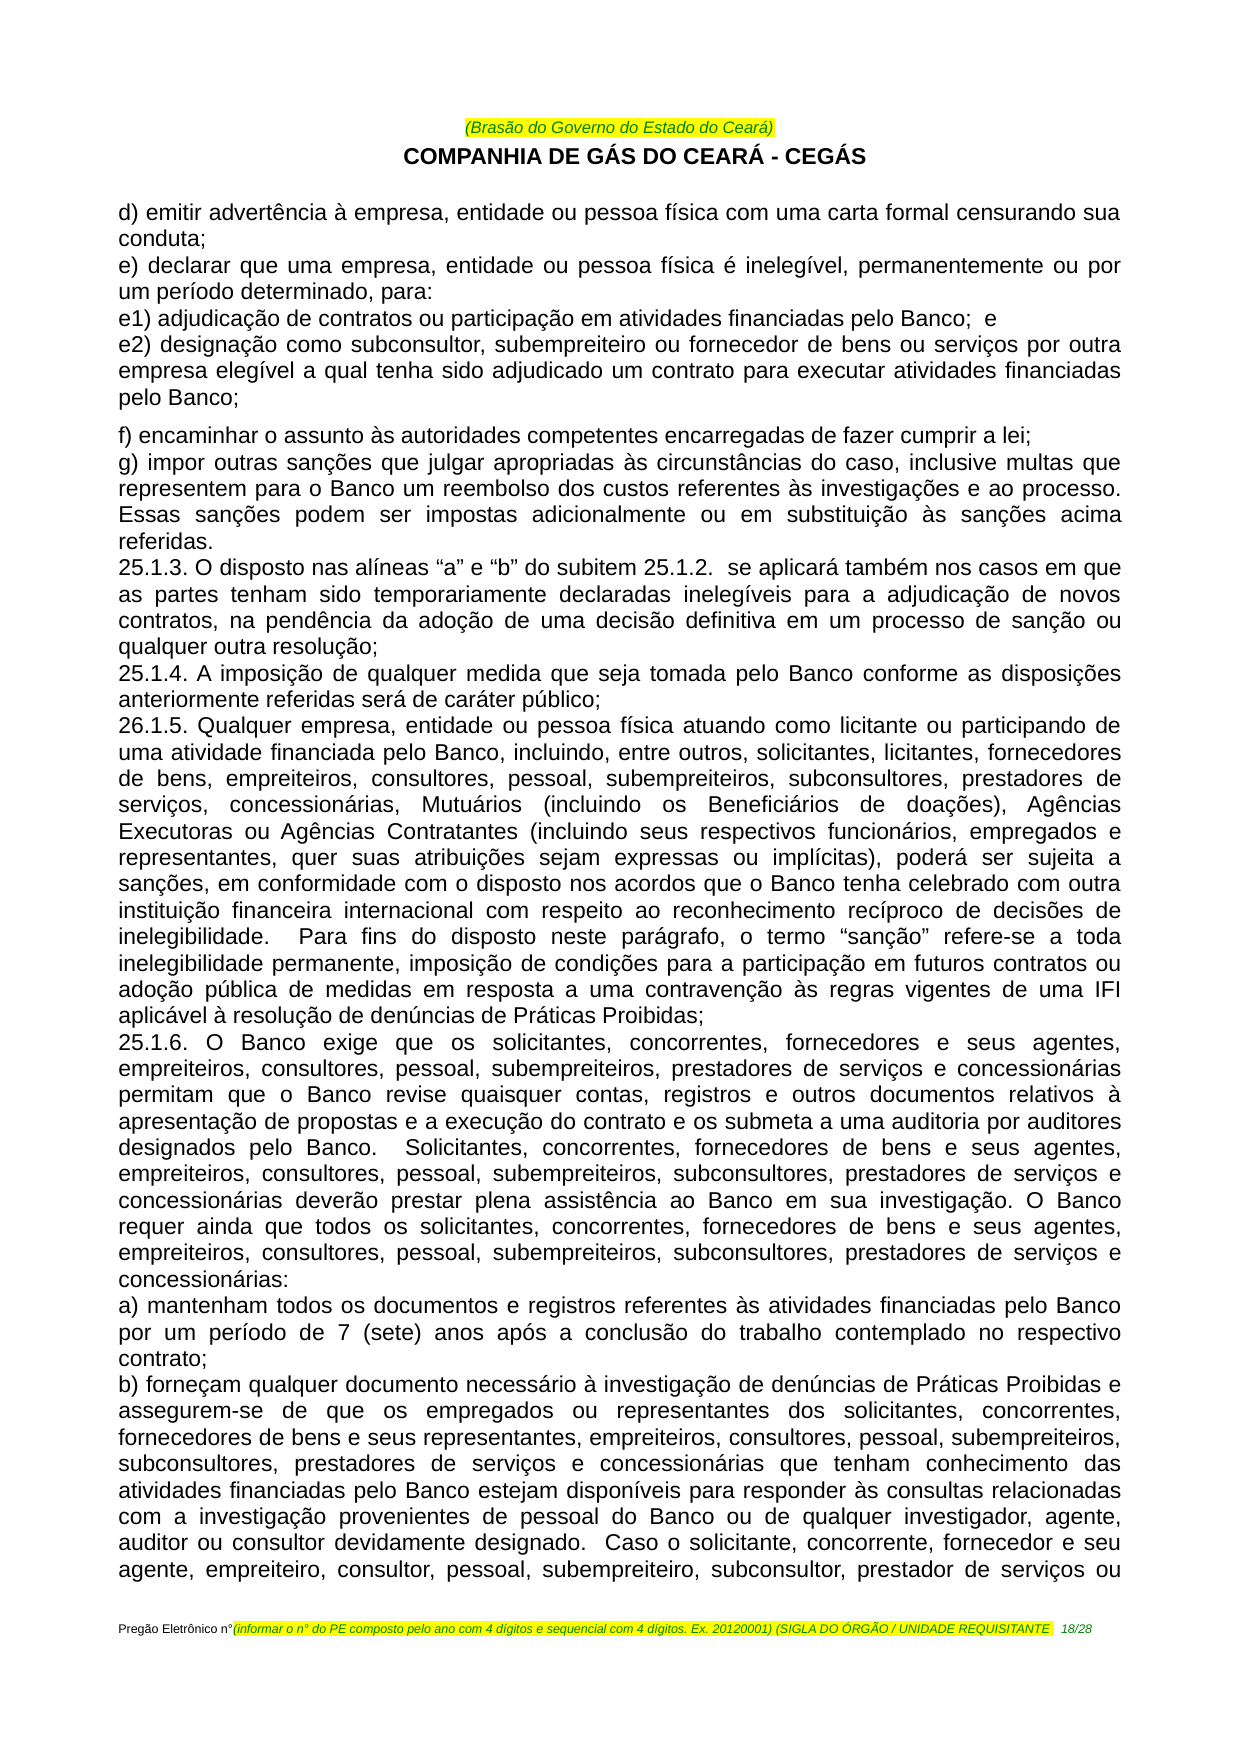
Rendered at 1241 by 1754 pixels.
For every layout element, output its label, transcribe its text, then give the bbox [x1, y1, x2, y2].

text f) encaminhar o assunto às autoridades competentes encarregadas de fazer cumprir a lei; [118, 422, 1122, 449]
text g) impor outras sanções que julgar apropriadas às circunstâncias do caso, inclusive multas que representem para o Banco um reembolso dos custos referentes às investigações e ao processo. Essas sanções podem ser impostas adicionalmente ou em substituição às sanções acima referidas. [118, 449, 1122, 554]
text 26.1.5. Qualquer empresa, entidade ou pessoa física atuando como licitante ou participando de uma atividade financiada pelo Banco, incluindo, entre outros, solicitantes, licitantes, fornecedores de bens, empreiteiros, consultores, pessoal, subempreiteiros, subconsultores, prestadores de serviços, concessionárias, Mutuários (incluindo os Beneficiários de doações), Agências Executoras ou Agências Contratantes (incluindo seus respectivos funcionários, empregados e representantes, quer suas atribuições sejam expressas ou implícitas), poderá ser sujeita a sanções, em conformidade com o disposto nos acordos que o Banco tenha celebrado com outra instituição financeira internacional com respeito ao reconhecimento recíproco de decisões de inelegibilidade. Para fins do disposto neste parágrafo, o termo “sanção” refere-se a toda inelegibilidade permanente, imposição de condições para a participação em futuros contratos ou adoção pública de medidas em resposta a uma contravenção às regras vigentes de uma IFI aplicável à resolução de denúncias de Práticas Proibidas; [118, 712, 1122, 1028]
text e) declarar que uma empresa, entidade ou pessoa física é inelegível, permanentemente ou por um período determinado, para: [118, 252, 1122, 304]
text e1) adjudicação de contratos ou participação em atividades financiadas pelo Banco; e [118, 304, 1122, 331]
text d) emitir advertência à empresa, entidade ou pessoa física com uma carta formal censurando sua conduta; [118, 199, 1122, 252]
text e2) designação como subconsultor, subempreiteiro ou fornecedor de bens ou serviços por outra empresa elegível a qual tenha sido adjudicado um contrato para executar atividades financiadas pelo Banco; [118, 331, 1122, 410]
text 25.1.6. O Banco exige que os solicitantes, concorrentes, fornecedores e seus agentes, empreiteiros, consultores, pessoal, subempreiteiros, prestadores de serviços e concessionárias permitam que o Banco revise quaisquer contas, registros e outros documentos relativos à apresentação de propostas e a execução do contrato e os submeta a uma auditoria por auditores designados pelo Banco. Solicitantes, concorrentes, fornecedores de bens e seus agentes, empreiteiros, consultores, pessoal, subempreiteiros, subconsultores, prestadores de serviços e concessionárias deverão prestar plena assistência ao Banco em sua investigação. O Banco requer ainda que todos os solicitantes, concorrentes, fornecedores de bens e seus agentes, empreiteiros, consultores, pessoal, subempreiteiros, subconsultores, prestadores de serviços e concessionárias: [118, 1028, 1122, 1292]
text 25.1.3. O disposto nas alíneas “a” e “b” do subitem 25.1.2. se aplicará também nos casos em que as partes tenham sido temporariamente declaradas inelegíveis para a adjudicação de novos contratos, na pendência da adoção de uma decisão definitiva em um processo de sanção ou qualquer outra resolução; [118, 554, 1122, 659]
text a) mantenham todos os documentos e registros referentes às atividades financiadas pelo Banco por um período de 7 (sete) anos após a conclusão do trabalho contemplado no respectivo contrato; [118, 1292, 1122, 1371]
text 25.1.4. A imposição de qualquer medida que seja tomada pelo Banco conforme as disposições anteriormente referidas será de caráter público; [118, 659, 1122, 712]
text b) forneçam qualquer documento necessário à investigação de denúncias de Práticas Proibidas e assegurem-se de que os empregados ou representantes dos solicitantes, concorrentes, fornecedores de bens e seus representantes, empreiteiros, consultores, pessoal, subempreiteiros, subconsultores, prestadores de serviços e concessionárias que tenham conhecimento das atividades financiadas pelo Banco estejam disponíveis para responder às consultas relacionadas com a investigação provenientes de pessoal do Banco ou de qualquer investigador, agente, auditor ou consultor devidamente designado. Caso o solicitante, concorrente, fornecedor e seu agente, empreiteiro, consultor, pessoal, subempreiteiro, subconsultor, prestador de serviços ou [118, 1371, 1122, 1582]
